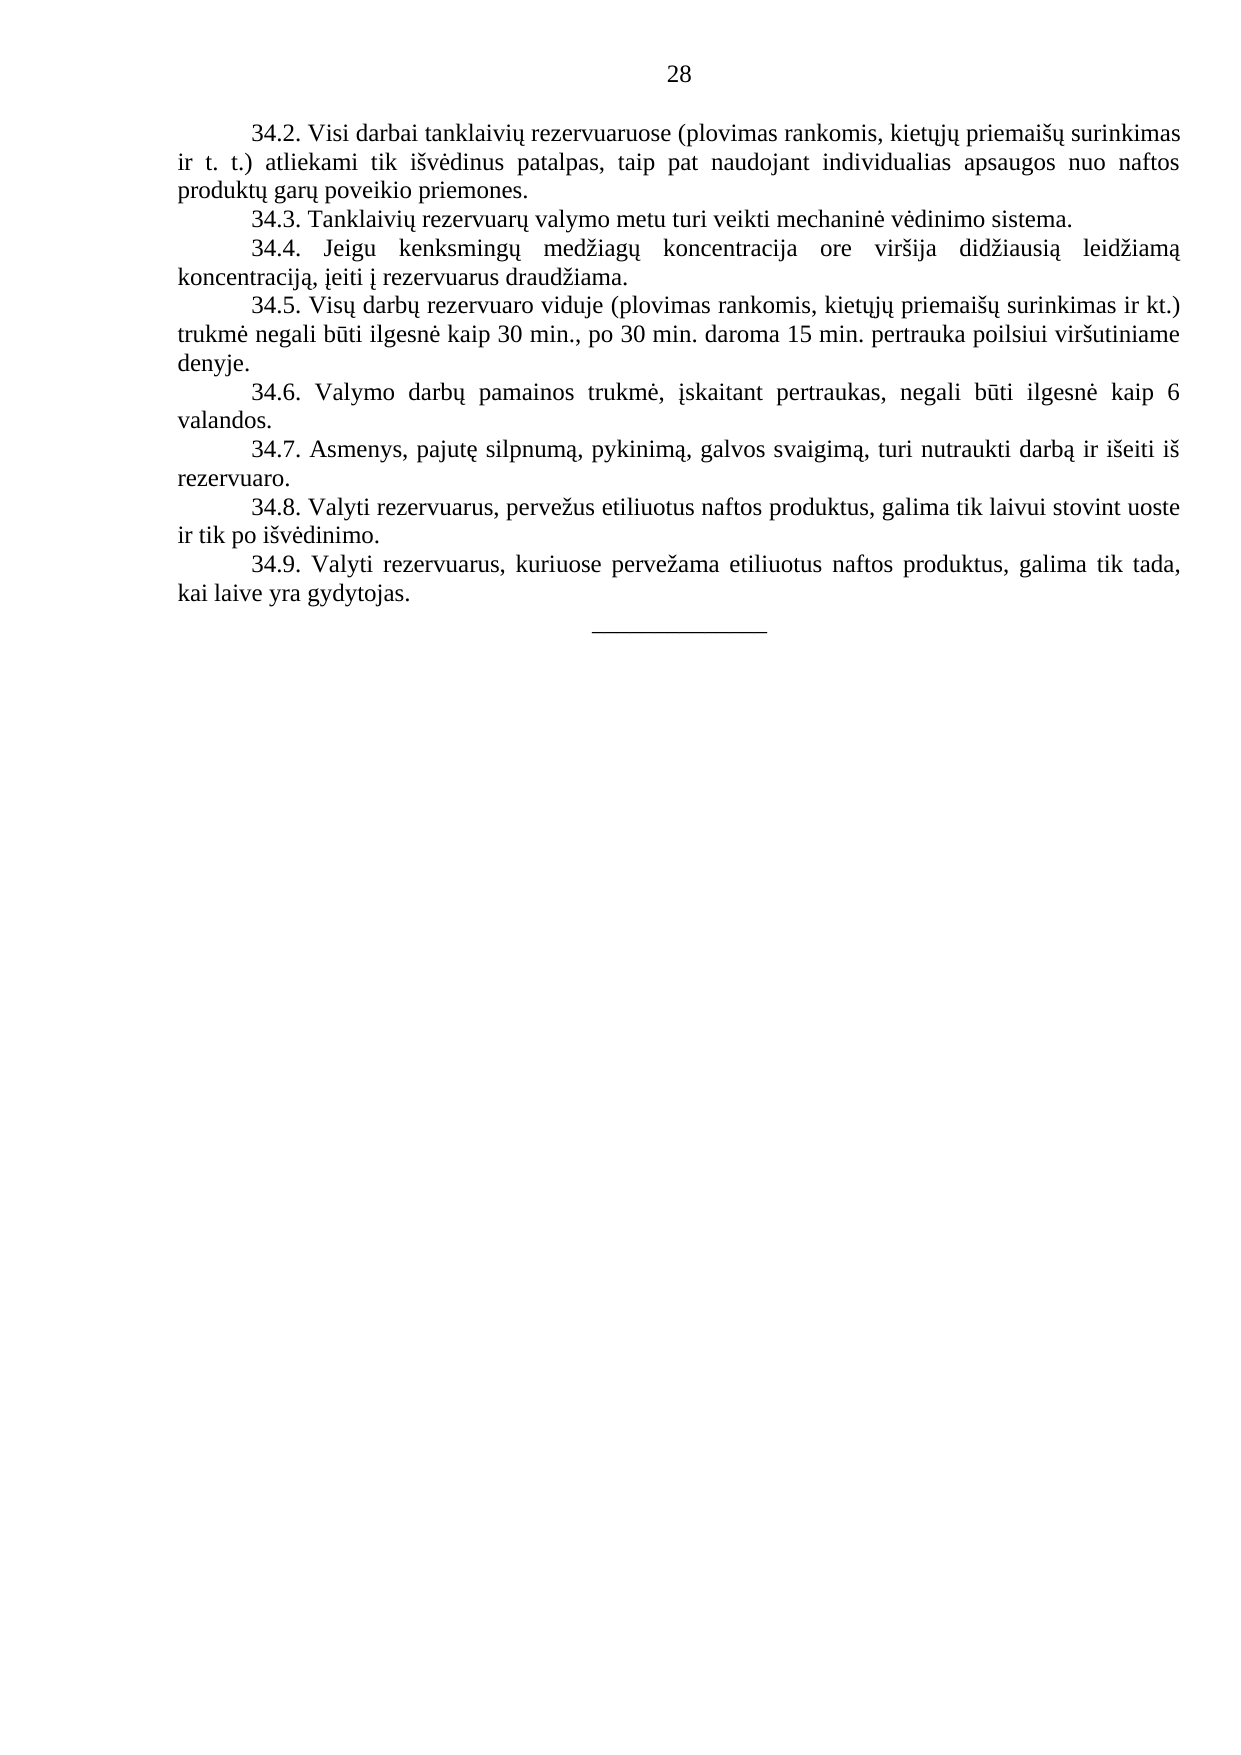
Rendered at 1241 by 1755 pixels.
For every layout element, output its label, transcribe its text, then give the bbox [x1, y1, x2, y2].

text 34.6. Valymo darbų pamainos trukmė, įskaitant pertraukas, negali būti ilgesnė kaip 6 valandos. [177, 377, 1181, 434]
text 34.3. Tanklaivių rezervuarų valymo metu turi veikti mechaninė vėdinimo sistema. [177, 204, 1181, 233]
text 34.7. Asmenys, pajutę silpnumą, pykinimą, galvos svaigimą, turi nutraukti darbą ir išeiti iš rezervuaro. [177, 434, 1181, 492]
text 34.9. Valyti rezervuarus, kuriuose pervežama etiliuotus naftos produktus, galima tik tada, kai laive yra gydytojas. [177, 549, 1181, 607]
text 34.8. Valyti rezervuarus, pervežus etiliuotus naftos produktus, galima tik laivui stovint uoste ir tik po išvėdinimo. [177, 492, 1181, 549]
text 34.2. Visi darbai tanklaivių rezervuaruose (plovimas rankomis, kietųjų priemaišų surinkimas ir t. t.) atliekami tik išvėdinus patalpas, taip pat naudojant individualias apsaugos nuo naftos produktų garų poveikio priemones. [177, 118, 1181, 204]
text ______________ [177, 607, 1181, 636]
text 34.4. Jeigu kenksmingų medžiagų koncentracija ore viršija didžiausią leidžiamą koncentraciją, įeiti į rezervuarus draudžiama. [177, 233, 1181, 291]
text 34.5. Visų darbų rezervuaro viduje (plovimas rankomis, kietųjų priemaišų surinkimas ir kt.) trukmė negali būti ilgesnė kaip 30 min., po 30 min. daroma 15 min. pertrauka poilsiui viršutiniame denyje. [177, 291, 1181, 377]
